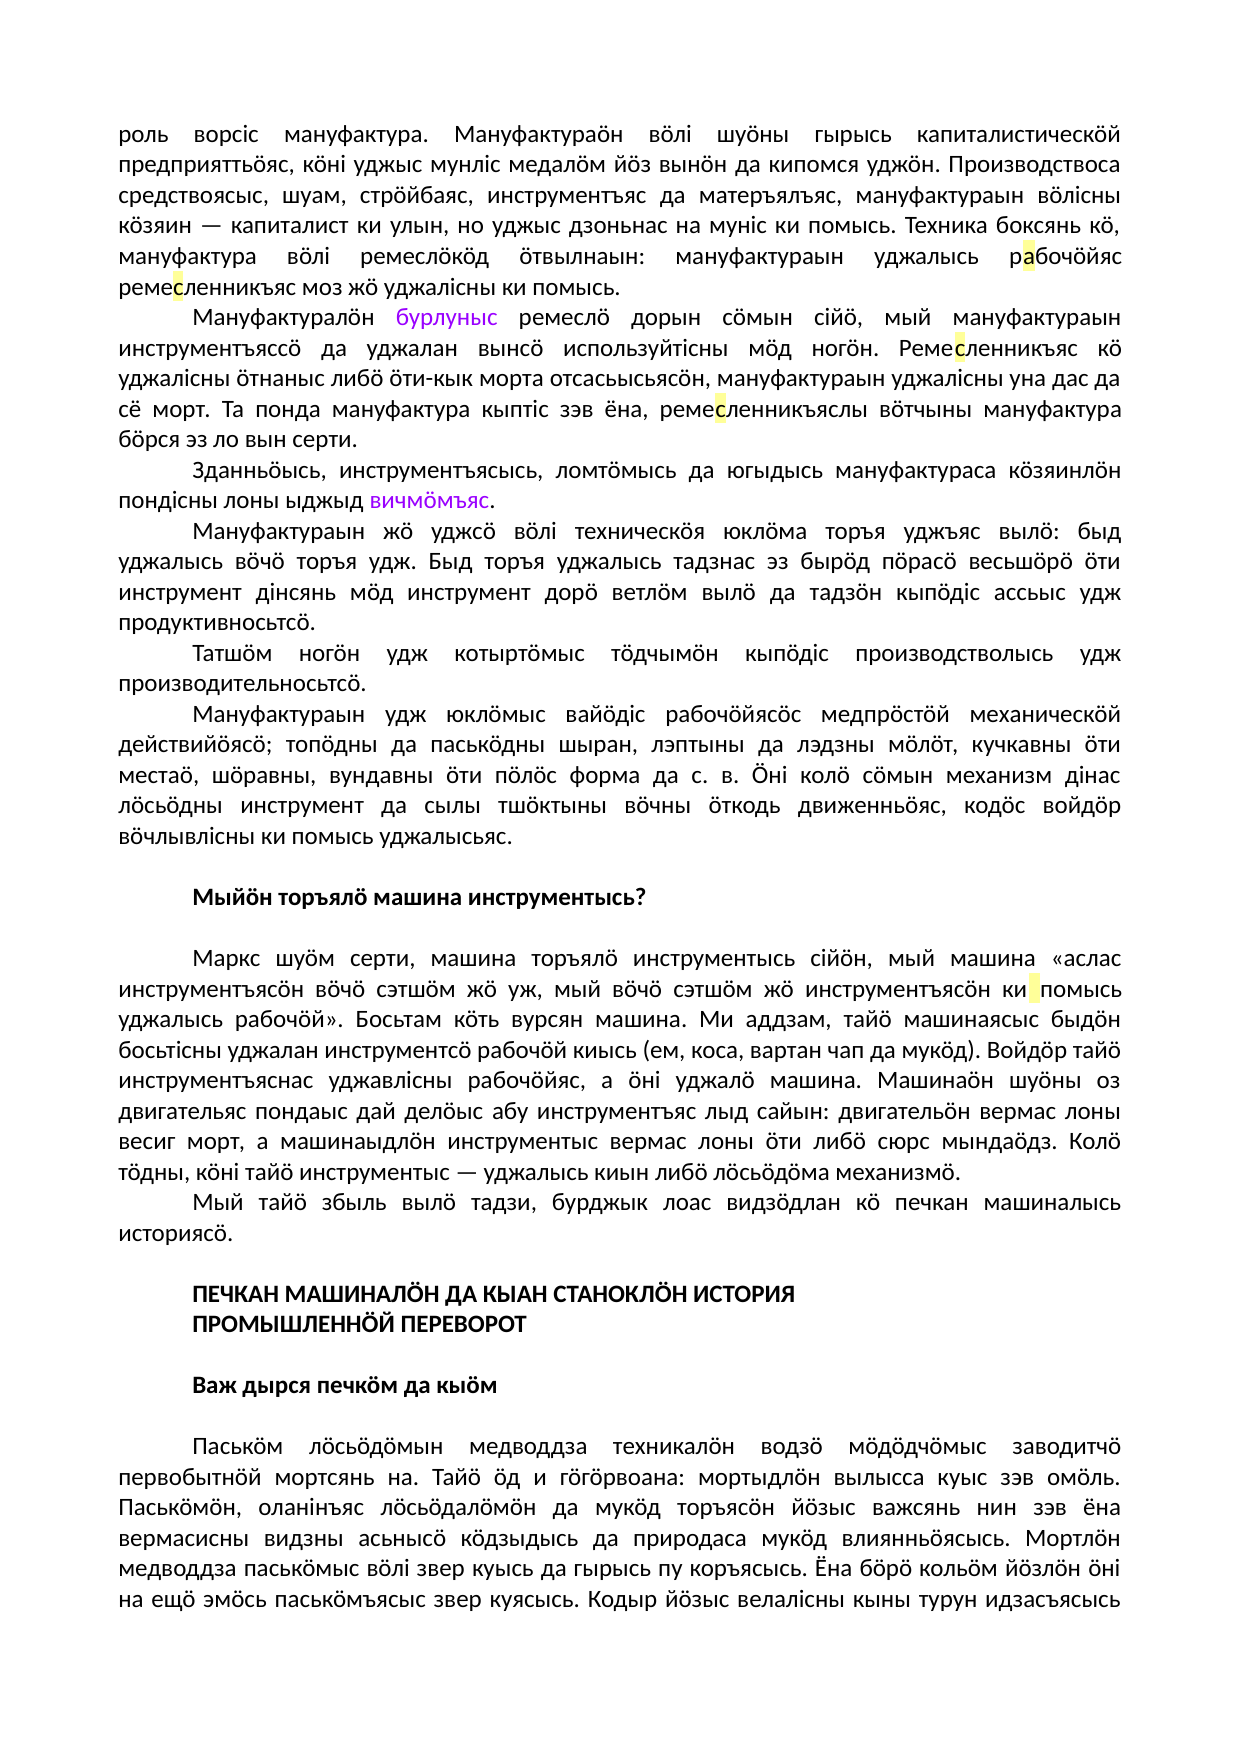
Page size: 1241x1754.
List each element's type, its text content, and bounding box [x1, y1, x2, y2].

text ПРОМЫШЛЕННӦЙ ПЕРЕВОРОТ [118, 1308, 1122, 1339]
text роль ворсіс мануфактура. Мануфактураӧн вӧлі шуӧны гырысь капиталистическӧй предприяттьӧяс, кӧні уджыс мунліс медалӧм йӧз вынӧн да кипомся уджӧн. Производствоса средствоясыс, шуам, стрӧйбаяс, инструментъяс да матеръялъяс, мануфактураын вӧлісны кӧзяин — капиталист ки улын, но уджыс дзоньнас на муніс ки помысь. Техника боксянь кӧ, мануфактура вӧлі ремеслӧкӧд ӧтвылнаын: мануфактураын уджалысь рабочӧйяс ремесленникъяс моз жӧ уджалісны ки помысь. [118, 118, 1122, 301]
text Зданньӧысь, инструментъясысь, ломтӧмысь да югыдысь мануфактураса кӧзяинлӧн пондісны лоны ыджыд вичмӧмъяс. [118, 454, 1122, 515]
text Важ дырся печкӧм да кыӧм [118, 1369, 1122, 1400]
text ПЕЧКАН МАШИНАЛӦН ДА КЫАН СТАНОКЛӦН ИСТОРИЯ [118, 1278, 1122, 1308]
text Мыйӧн торъялӧ машина инструментысь? [118, 881, 1122, 912]
text Мануфактураын удж юклӧмыс вайӧдіс рабочӧйясӧс медпрӧстӧй механическӧй действийӧясӧ; топӧдны да паськӧдны шыран, лэптыны да лэдзны мӧлӧт, кучкавны ӧти местаӧ, шӧравны, вундавны ӧти пӧлӧс форма да с. в. Ӧні колӧ сӧмын механизм дінас лӧсьӧдны инструмент да сылы тшӧктыны вӧчны ӧткодь движенньӧяс, кодӧс войдӧр вӧчлывлісны ки помысь уджалысьяс. [118, 698, 1122, 851]
text Татшӧм ногӧн удж котыртӧмыс тӧдчымӧн кыпӧдіс производстволысь удж производительносьтсӧ. [118, 637, 1122, 698]
text Маркс шуӧм серти, машина торъялӧ инструментысь сійӧн, мый машина «аслас инструментъясӧн вӧчӧ сэтшӧм жӧ уж, мый вӧчӧ сэтшӧм жӧ инструментъясӧн ки помысь уджалысь рабочӧй». Босьтам кӧть вурсян машина. Ми аддзам, тайӧ машинаясыс быдӧн босьтісны уджалан инструментсӧ рабочӧй киысь (ем, коса, вартан чап да мукӧд). Войдӧр тайӧ инструментъяснас уджавлісны рабочӧйяс, а ӧні уджалӧ машина. Машинаӧн шуӧны оз двигательяс пондаыс дай делӧыс абу инструментъяс лыд сайын: двигательӧн вермас лоны весиг морт, а машинаыдлӧн инструментыс вермас лоны ӧти либӧ сюрс мындаӧдз. Колӧ тӧдны, кӧні тайӧ инструментыс — уджалысь киын либӧ лӧсьӧдӧма механизмӧ. [118, 942, 1122, 1186]
text Мый тайӧ збыль вылӧ тадзи, бурджык лоас видзӧдлан кӧ печкан машиналысь историясӧ. [118, 1186, 1122, 1247]
text Паськӧм лӧсьӧдӧмын медводдза техникалӧн водзӧ мӧдӧдчӧмыс заводитчӧ первобытнӧй мортсянь на. Тайӧ ӧд и гӧгӧрвоана: мортыдлӧн вылысса куыс зэв омӧль. Паськӧмӧн, оланінъяс лӧсьӧдалӧмӧн да мукӧд торъясӧн йӧзыс важсянь нин зэв ёна вермасисны видзны асьнысӧ кӧдзыдысь да природаса мукӧд влиянньӧясысь. Мортлӧн медводдза паськӧмыс вӧлі звер куысь да гырысь пу коръясысь. Ёна бӧрӧ кольӧм йӧзлӧн ӧні на ещӧ эмӧсь паськӧмъясыс звер куясысь. Кодыр йӧзыс велалісны кыны турун идзасъясысь [118, 1431, 1122, 1614]
text Мануфактураын жӧ уджсӧ вӧлі техническӧя юклӧма торъя уджъяс вылӧ: быд уджалысь вӧчӧ торъя удж. Быд торъя уджалысь тадзнас эз бырӧд пӧрасӧ весьшӧрӧ ӧти инструмент дінсянь мӧд инструмент дорӧ ветлӧм вылӧ да тадзӧн кыпӧдіс ассьыс удж продуктивносьтсӧ. [118, 515, 1122, 637]
text Мануфактуралӧн бурлуныс ремеслӧ дорын сӧмын сійӧ, мый мануфактураын инструментъяссӧ да уджалан вынсӧ используйтісны мӧд ногӧн. Ремесленникъяс кӧ уджалісны ӧтнаныс либӧ ӧти-кык морта отсасьысьясӧн, мануфактураын уджалісны уна дас да сё морт. Та понда мануфактура кыптіс зэв ёна, ремесленникъяслы вӧтчыны мануфактура бӧрся эз ло вын серти. [118, 301, 1122, 454]
